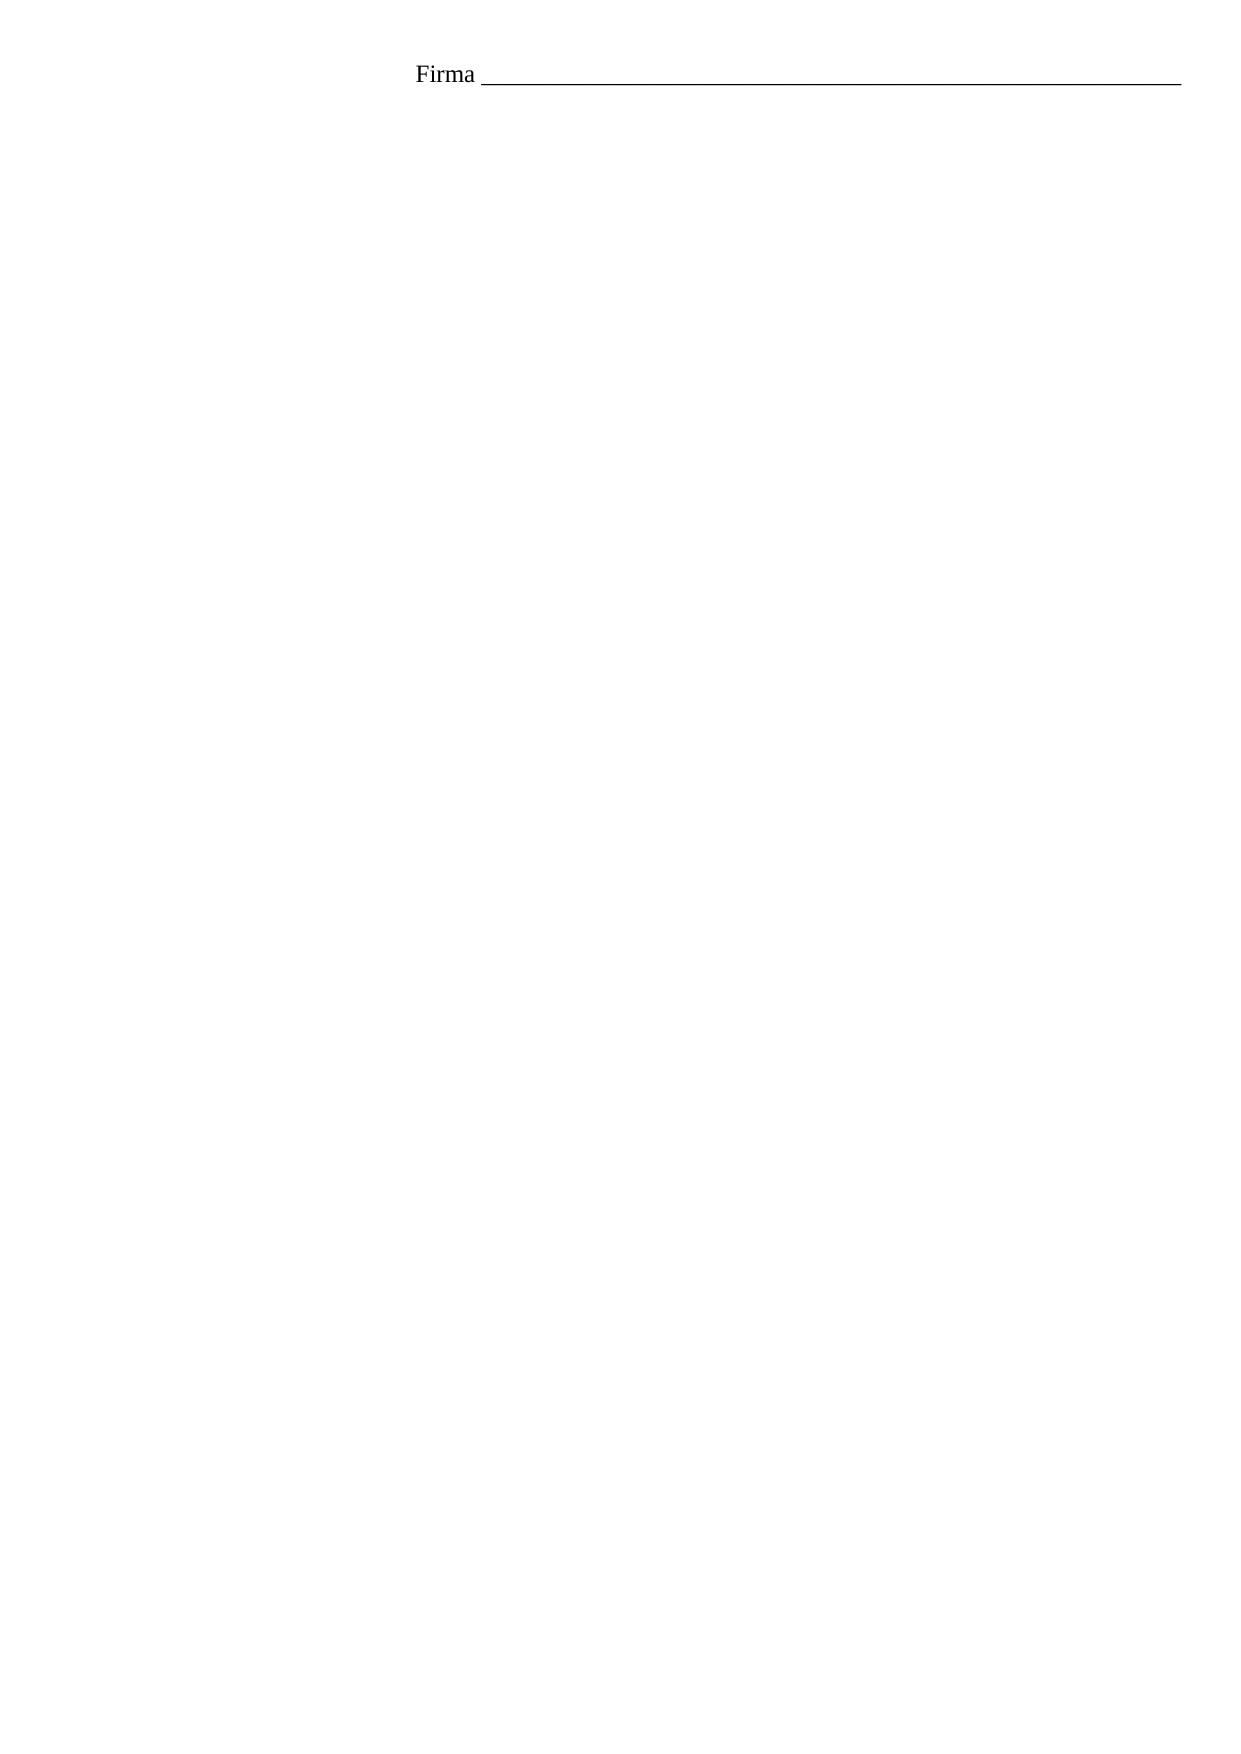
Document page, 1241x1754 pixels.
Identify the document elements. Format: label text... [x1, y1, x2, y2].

text Firma ________________________________________________________ [118, 59, 1181, 88]
